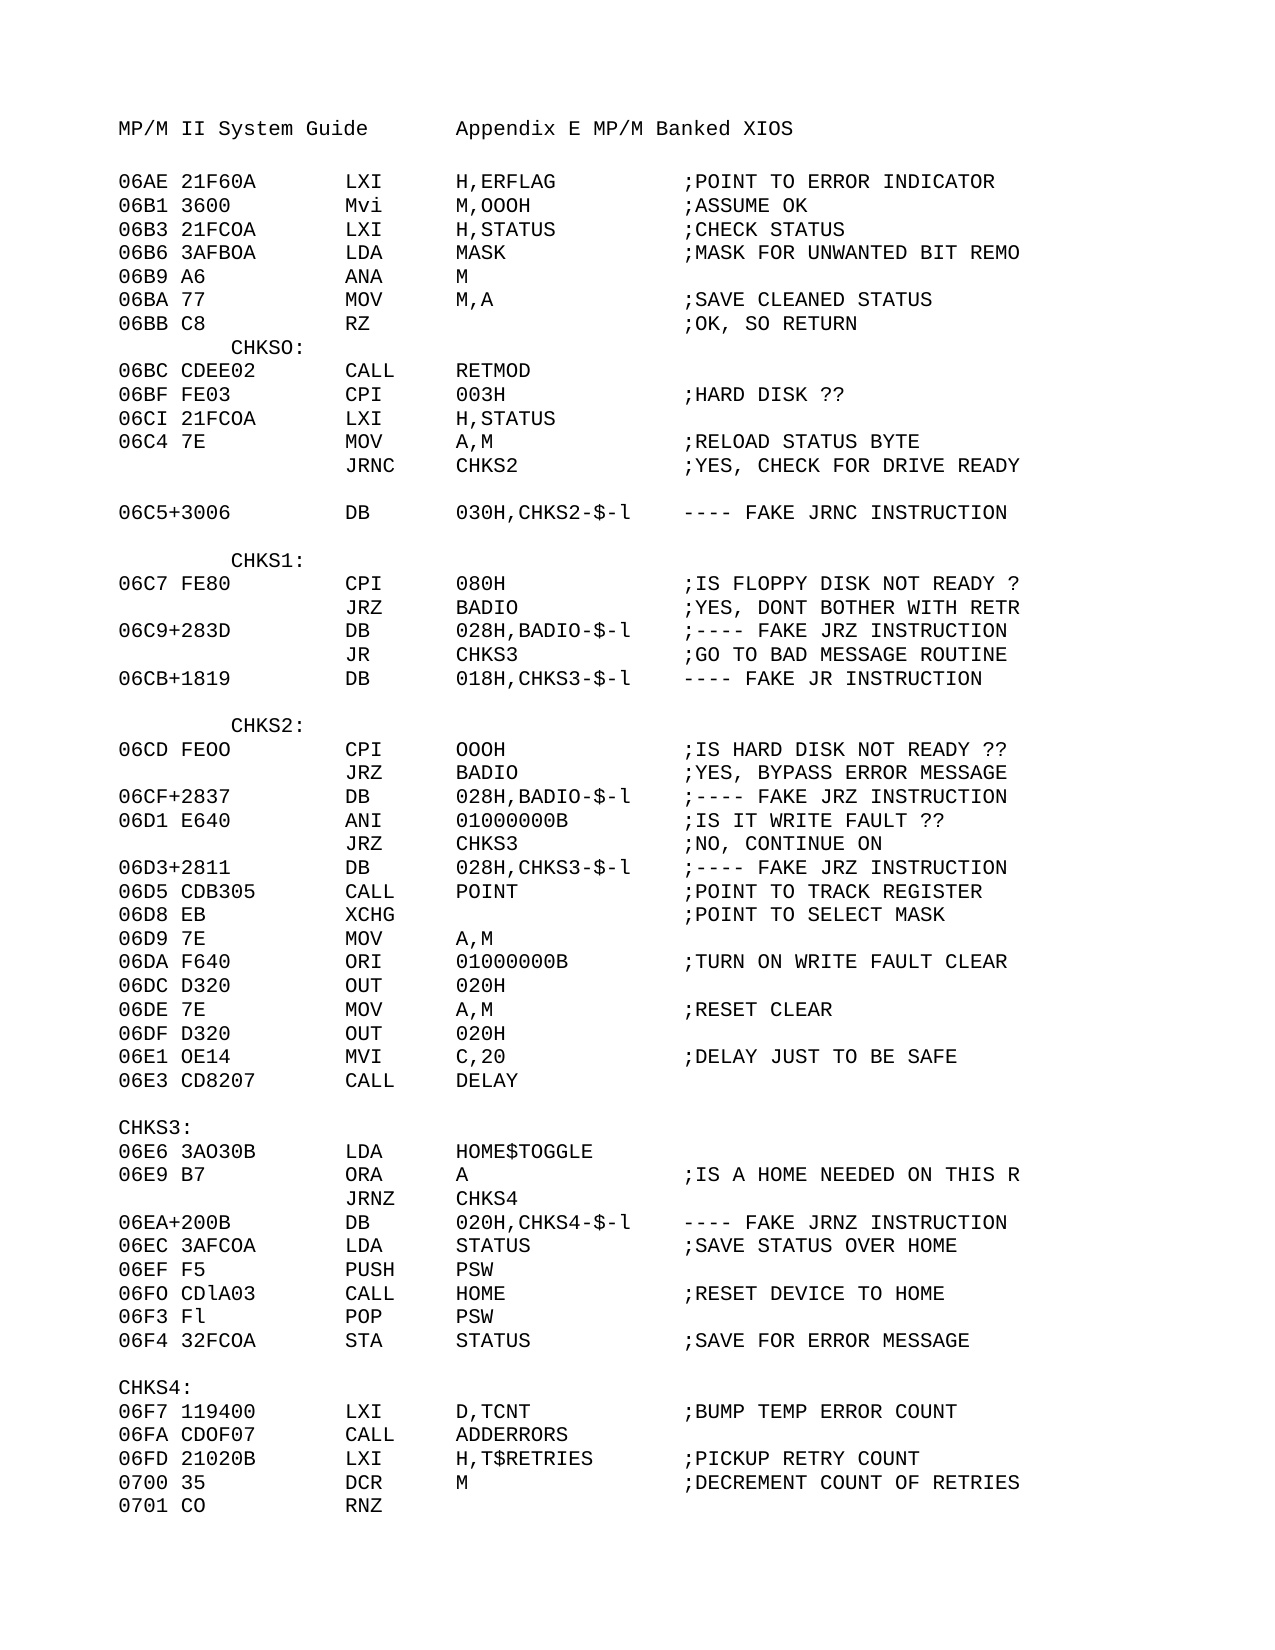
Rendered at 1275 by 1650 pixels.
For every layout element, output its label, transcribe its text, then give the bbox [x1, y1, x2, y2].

text 06EC 3AFCOA LDA STATUS ;SAVE STATUS OVER HOME [118, 1235, 1157, 1259]
text 06DC D320 OUT 020H [118, 975, 1157, 999]
text 06FD 21020B LXI H,T$RETRIES ;PICKUP RETRY COUNT [118, 1448, 1157, 1472]
text 06FA CDOF07 CALL ADDERRORS [118, 1424, 1157, 1448]
text 06D5 CDB305 CALL POINT ;POINT TO TRACK REGISTER [118, 881, 1157, 904]
text 06D8 EB XCHG ;POINT TO SELECT MASK [118, 904, 1157, 928]
text JRZ CHKS3 ;NO, CONTINUE ON [118, 833, 1157, 857]
text 06DA F640 ORI 01000000B ;TURN ON WRITE FAULT CLEAR [118, 952, 1157, 975]
text 06BF FE03 CPI 003H ;HARD DISK ?? [118, 384, 1157, 408]
text 06F3 Fl POP PSW [118, 1306, 1157, 1330]
text 06D9 7E MOV A,M [118, 928, 1157, 952]
text 06E6 3AO30B LDA HOME$TOGGLE [118, 1141, 1157, 1164]
text 06E1 OE14 MVI C,20 ;DELAY JUST TO BE SAFE [118, 1046, 1157, 1070]
text 06C9+283D DB 028H,BADIO-$-l ;---- FAKE JRZ INSTRUCTION [118, 621, 1157, 644]
text 06B3 21FCOA LXI H,STATUS ;CHECK STATUS [118, 218, 1157, 242]
text 0701 CO RNZ [118, 1495, 1157, 1519]
text 06F7 119400 LXI D,TCNT ;BUMP TEMP ERROR COUNT [118, 1401, 1157, 1424]
text 06C7 FE80 CPI 080H ;IS FLOPPY DISK NOT READY ? [118, 573, 1157, 597]
text 06DE 7E MOV A,M ;RESET CLEAR [118, 999, 1157, 1022]
text 06D1 E640 ANI 01000000B ;IS IT WRITE FAULT ?? [118, 810, 1157, 833]
text JRZ BADIO ;YES, BYPASS ERROR MESSAGE [118, 762, 1157, 786]
text 06BC CDEE02 CALL RETMOD [118, 360, 1157, 384]
text 06CF+2837 DB 028H,BADIO-$-l ;---- FAKE JRZ INSTRUCTION [118, 786, 1157, 810]
text 06EA+200B DB 020H,CHKS4-$-l ---- FAKE JRNZ INSTRUCTION [118, 1212, 1157, 1235]
text 06BA 77 MOV M,A ;SAVE CLEANED STATUS [118, 289, 1157, 313]
text 06E9 B7 ORA A ;IS A HOME NEEDED ON THIS R [118, 1164, 1157, 1188]
text 06E3 CD8207 CALL DELAY [118, 1070, 1157, 1093]
text 06FO CDlA03 CALL HOME ;RESET DEVICE TO HOME [118, 1283, 1157, 1306]
text JR CHKS3 ;GO TO BAD MESSAGE ROUTINE [118, 644, 1157, 668]
text 06D3+2811 DB 028H,CHKS3-$-l ;---- FAKE JRZ INSTRUCTION [118, 857, 1157, 881]
text JRNC CHKS2 ;YES, CHECK FOR DRIVE READY [118, 455, 1157, 479]
text CHKS3: [118, 1117, 1157, 1141]
text 0700 35 DCR M ;DECREMENT COUNT OF RETRIES [118, 1472, 1157, 1495]
text 06BB C8 RZ ;OK, SO RETURN [118, 313, 1157, 337]
text 06AE 21F60A LXI H,ERFLAG ;POINT TO ERROR INDICATOR [118, 171, 1157, 195]
text CHKS1: [118, 549, 1157, 573]
text CHKS4: [118, 1377, 1157, 1401]
text 06C4 7E MOV A,M ;RELOAD STATUS BYTE [118, 431, 1157, 455]
text JRZ BADIO ;YES, DONT BOTHER WITH RETR [118, 597, 1157, 621]
text 06CB+1819 DB 018H,CHKS3-$-l ---- FAKE JR INSTRUCTION [118, 668, 1157, 691]
text CHKSO: [118, 337, 1157, 360]
text 06C5+3006 DB 030H,CHKS2-$-l ---- FAKE JRNC INSTRUCTION [118, 502, 1157, 526]
text 06B6 3AFBOA LDA MASK ;MASK FOR UNWANTED BIT REMO [118, 242, 1157, 266]
text 06EF F5 PUSH PSW [118, 1259, 1157, 1283]
text 06F4 32FCOA STA STATUS ;SAVE FOR ERROR MESSAGE [118, 1330, 1157, 1353]
text 06B9 A6 ANA M [118, 266, 1157, 289]
text 06CD FEOO CPI OOOH ;IS HARD DISK NOT READY ?? [118, 739, 1157, 762]
text CHKS2: [118, 715, 1157, 739]
text JRNZ CHKS4 [118, 1188, 1157, 1212]
text 06DF D320 OUT 020H [118, 1022, 1157, 1046]
text 06B1 3600 Mvi M,OOOH ;ASSUME OK [118, 195, 1157, 218]
text 06CI 21FCOA LXI H,STATUS [118, 408, 1157, 431]
